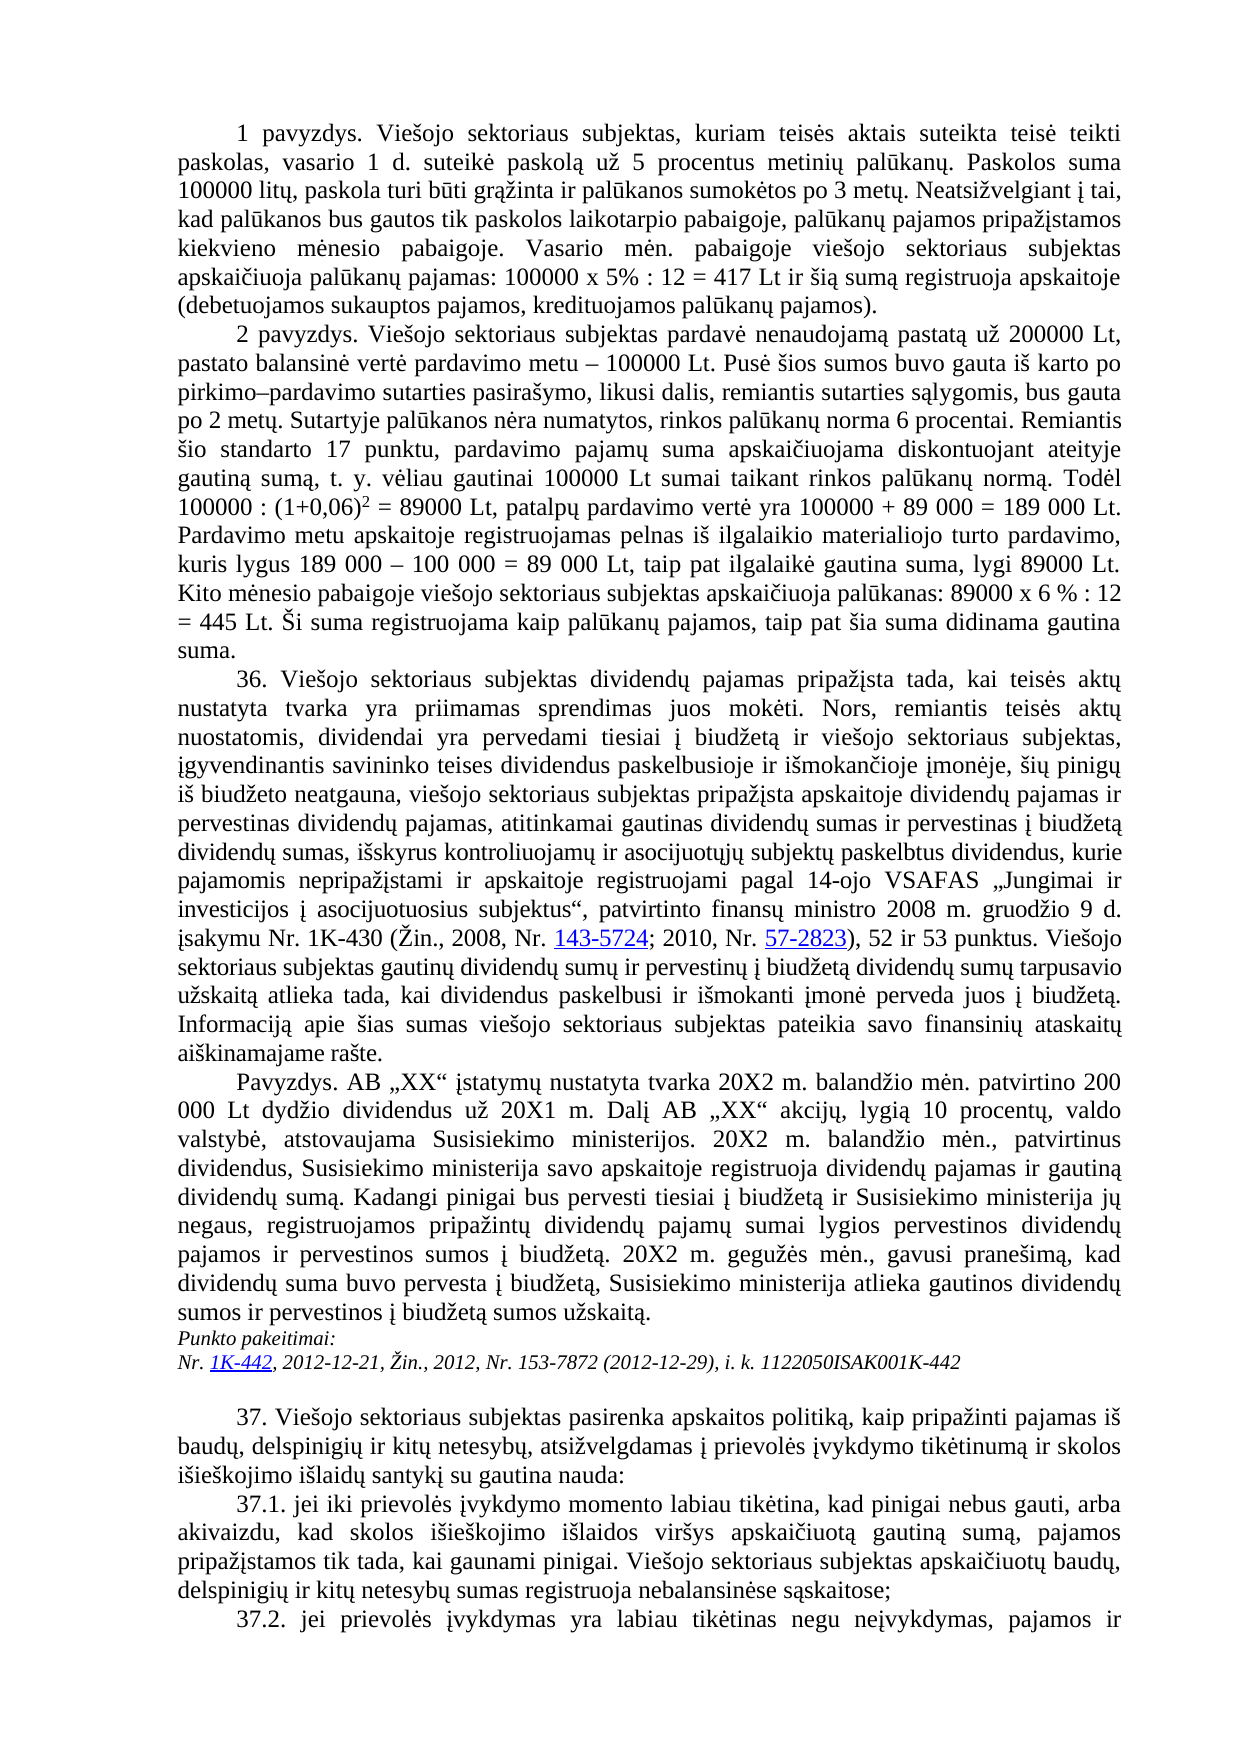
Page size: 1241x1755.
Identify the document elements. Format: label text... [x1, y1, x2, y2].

text Pavyzdys. AB „XX“ įstatymų nustatyta tvarka 20X2 m. balandžio mėn. patvirtino 200 000 Lt dydžio dividendus už 20X1 m. Dalį AB „XX“ akcijų, lygią 10 procentų, valdo valstybė, atstovaujama Susisiekimo ministerijos. 20X2 m. balandžio mėn., patvirtinus dividendus, Susisiekimo ministerija savo apskaitoje registruoja dividendų pajamas ir gautiną dividendų sumą. Kadangi pinigai bus pervesti tiesiai į biudžetą ir Susisiekimo ministerija jų negaus, registruojamos pripažintų dividendų pajamų sumai lygios pervestinos dividendų pajamos ir pervestinos sumos į biudžetą. 20X2 m. gegužės mėn., gavusi pranešimą, kad dividendų suma buvo pervesta į biudžetą, Susisiekimo ministerija atlieka gautinos dividendų sumos ir pervestinos į biudžetą sumos užskaitą. [177, 1067, 1122, 1326]
text Nr. 1K-442, 2012-12-21, Žin., 2012, Nr. 153-7872 (2012-12-29), i. k. 1122050ISAK001K-442 [177, 1350, 1122, 1374]
text 37. Viešojo sektoriaus subjektas pasirenka apskaitos politiką, kaip pripažinti pajamas iš baudų, delspinigių ir kitų netesybų, atsižvelgdamas į prievolės įvykdymo tikėtinumą ir skolos išieškojimo išlaidų santykį su gautina nauda: [177, 1402, 1122, 1489]
text 36. Viešojo sektoriaus subjektas dividendų pajamas pripažįsta tada, kai teisės aktų nustatyta tvarka yra priimamas sprendimas juos mokėti. Nors, remiantis teisės aktų nuostatomis, dividendai yra pervedami tiesiai į biudžetą ir viešojo sektoriaus subjektas, įgyvendinantis savininko teises dividendus paskelbusioje ir išmokančioje įmonėje, šių pinigų iš biudžeto neatgauna, viešojo sektoriaus subjektas pripažįsta apskaitoje dividendų pajamas ir pervestinas dividendų pajamas, atitinkamai gautinas dividendų sumas ir pervestinas į biudžetą dividendų sumas, išskyrus kontroliuojamų ir asocijuotųjų subjektų paskelbtus dividendus, kurie pajamomis nepripažįstami ir apskaitoje registruojami pagal 14-ojo VSAFAS „Jungimai ir investicijos į asocijuotuosius subjektus“, patvirtinto finansų ministro 2008 m. gruodžio 9 d. įsakymu Nr. 1K-430 (Žin., 2008, Nr. 143-5724; 2010, Nr. 57-2823), 52 ir 53 punktus. Viešojo sektoriaus subjektas gautinų dividendų sumų ir pervestinų į biudžetą dividendų sumų tarpusavio užskaitą atlieka tada, kai dividendus paskelbusi ir išmokanti įmonė perveda juos į biudžetą. Informaciją apie šias sumas viešojo sektoriaus subjektas pateikia savo finansinių ataskaitų aiškinamajame rašte. [177, 664, 1122, 1067]
text 37.1. jei iki prievolės įvykdymo momento labiau tikėtina, kad pinigai nebus gauti, arba akivaizdu, kad skolos išieškojimo išlaidos viršys apskaičiuotą gautiną sumą, pajamos pripažįstamos tik tada, kai gaunami pinigai. Viešojo sektoriaus subjektas apskaičiuotų baudų, delspinigių ir kitų netesybų sumas registruoja nebalansinėse sąskaitose; [177, 1489, 1122, 1604]
text 2 pavyzdys. Viešojo sektoriaus subjektas pardavė nenaudojamą pastatą už 200000 Lt, pastato balansinė vertė pardavimo metu – 100000 Lt. Pusė šios sumos buvo gauta iš karto po pirkimo–pardavimo sutarties pasirašymo, likusi dalis, remiantis sutarties sąlygomis, bus gauta po 2 metų. Sutartyje palūkanos nėra numatytos, rinkos palūkanų norma 6 procentai. Remiantis šio standarto 17 punktu, pardavimo pajamų suma apskaičiuojama diskontuojant ateityje gautiną sumą, t. y. vėliau gautinai 100000 Lt sumai taikant rinkos palūkanų normą. Todėl 100000 : (1+0,06)2 = 89000 Lt, patalpų pardavimo vertė yra 100000 + 89 000 = 189 000 Lt. Pardavimo metu apskaitoje registruojamas pelnas iš ilgalaikio materialiojo turto pardavimo, kuris lygus 189 000 – 100 000 = 89 000 Lt, taip pat ilgalaikė gautina suma, lygi 89000 Lt. Kito mėnesio pabaigoje viešojo sektoriaus subjektas apskaičiuoja palūkanas: 89000 x 6 % : 12 = 445 Lt. Ši suma registruojama kaip palūkanų pajamos, taip pat šia suma didinama gautina suma. [177, 319, 1122, 664]
text 1 pavyzdys. Viešojo sektoriaus subjektas, kuriam teisės aktais suteikta teisė teikti paskolas, vasario 1 d. suteikė paskolą už 5 procentus metinių palūkanų. Paskolos suma 100000 litų, paskola turi būti grąžinta ir palūkanos sumokėtos po 3 metų. Neatsižvelgiant į tai, kad palūkanos bus gautos tik paskolos laikotarpio pabaigoje, palūkanų pajamos pripažįstamos kiekvieno mėnesio pabaigoje. Vasario mėn. pabaigoje viešojo sektoriaus subjektas apskaičiuoja palūkanų pajamas: 100000 x 5% : 12 = 417 Lt ir šią sumą registruoja apskaitoje (debetuojamos sukauptos pajamos, kredituojamos palūkanų pajamos). [177, 118, 1122, 319]
text Punkto pakeitimai: [177, 1326, 1122, 1350]
text 37.2. jei prievolės įvykdymas yra labiau tikėtinas negu neįvykdymas, pajamos ir [177, 1604, 1122, 1632]
